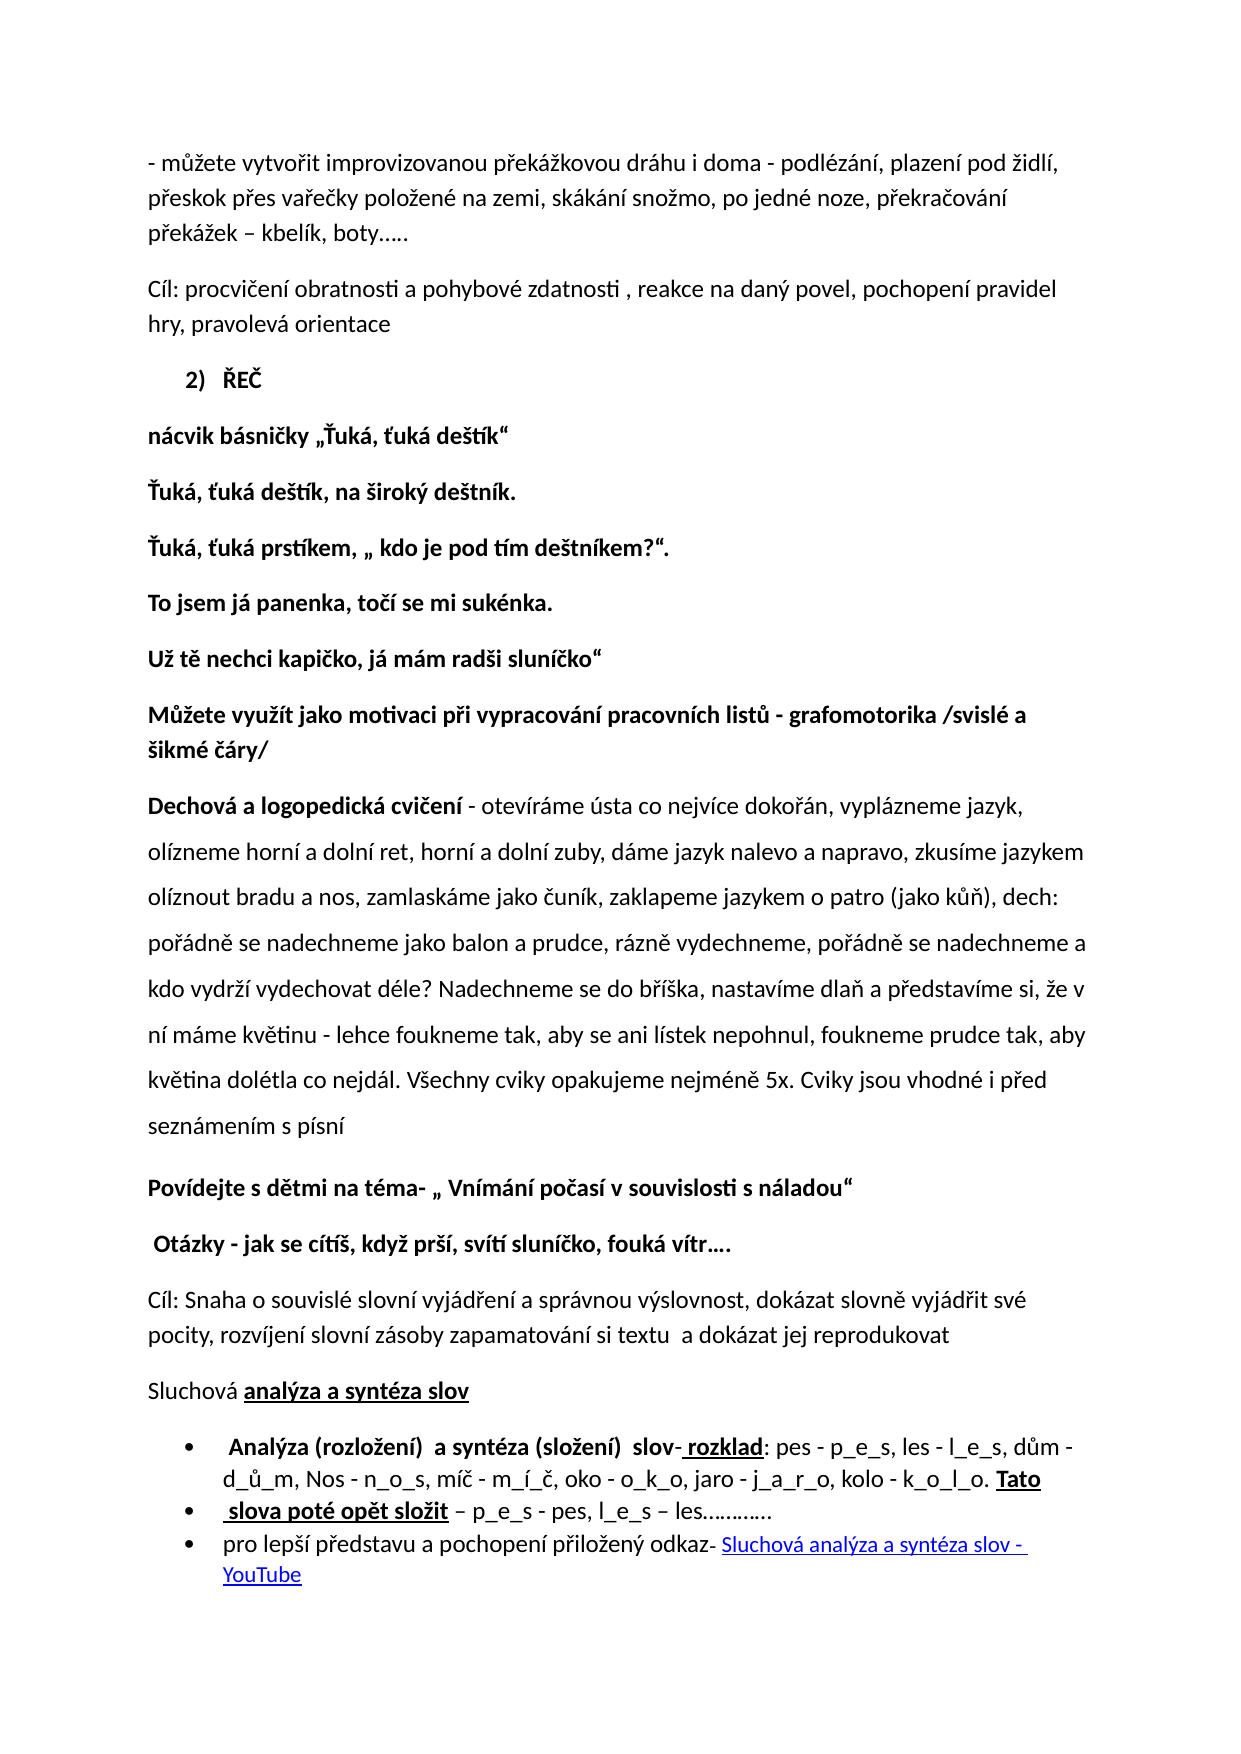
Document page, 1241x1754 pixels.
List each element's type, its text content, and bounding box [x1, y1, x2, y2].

text To jsem já panenka, točí se mi sukénka. [148, 588, 1093, 618]
text Můžete využít jako motivaci při vypracování pracovních listů - grafomotorika /svislé a šikmé čáry/ [148, 699, 1093, 765]
text - můžete vytvořit improvizovanou překážkovou dráhu i doma - podlézání, plazení pod židlí, přeskok přes vařečky položené na zemi, skákání snožmo, po jedné noze, překračování překážek – kbelík, boty….. [148, 148, 1093, 248]
text nácvik básničky „Ťuká, ťuká deštík“ [148, 420, 1093, 451]
text Už tě nechci kapičko, já mám radši sluníčko“ [148, 643, 1093, 674]
text Ťuká, ťuká deštík, na široký deštník. [148, 476, 1093, 506]
list pro lepší představu a pochopení přiložený odkaz- Sluchová analýza a syntéza slov - YouTube [185, 1528, 1093, 1588]
text Cíl: procvičení obratnosti a pohybové zdatnosti , reakce na daný povel, pochopení pravidel hry, pravolevá orientace [148, 273, 1093, 339]
text Dechová a logopedická cvičení - otevíráme ústa co nejvíce dokořán, vyplázneme jazyk, olízneme horní a dolní ret, horní a dolní zuby, dáme jazyk nalevo a napravo, zkusíme jazykem olíznout bradu a nos, zamlaskáme jako čuník, zaklapeme jazykem o patro (jako kůň), dech: pořádně se nadechneme jako balon a prudce, rázně vydechneme, pořádně se nadechneme a kdo vydrží vydechovat déle? Nadechneme se do bříška, nastavíme dlaň a představíme si, že v ní máme květinu - lehce foukneme tak, aby se ani lístek nepohnul, foukneme prudce tak, aby květina dolétla co nejdál. Všechny cviky opakujeme nejméně 5x. Cviky jsou vhodné i před seznámením s písní [148, 790, 1093, 1141]
text Ťuká, ťuká prstíkem, „ kdo je pod tím deštníkem?“. [148, 532, 1093, 562]
list Analýza (rozložení) a syntéza (složení) slov- rozklad: pes - p_e_s, les - l_e_s, dům - d_ů_m, Nos - n_o_s, míč - m_í_č, oko - o_k_o, jaro - j_a_r_o, kolo - k_o_l_o. Tato [185, 1431, 1093, 1494]
list ŘEČ [185, 364, 1093, 395]
list slova poté opět složit – p_e_s - pes, l_e_s – les………… [185, 1496, 1093, 1526]
text Cíl: Snaha o souvislé slovní vyjádření a správnou výslovnost, dokázat slovně vyjádřit své pocity, rozvíjení slovní zásoby zapamatování si textu a dokázat jej reprodukovat [148, 1284, 1093, 1350]
text Otázky - jak se cítíš, když prší, svítí sluníčko, fouká vítr…. [148, 1228, 1093, 1259]
text Povídejte s dětmi na téma- „ Vnímání počasí v souvislosti s náladou“ [148, 1173, 1093, 1203]
text Sluchová analýza a syntéza slov [148, 1375, 1093, 1406]
